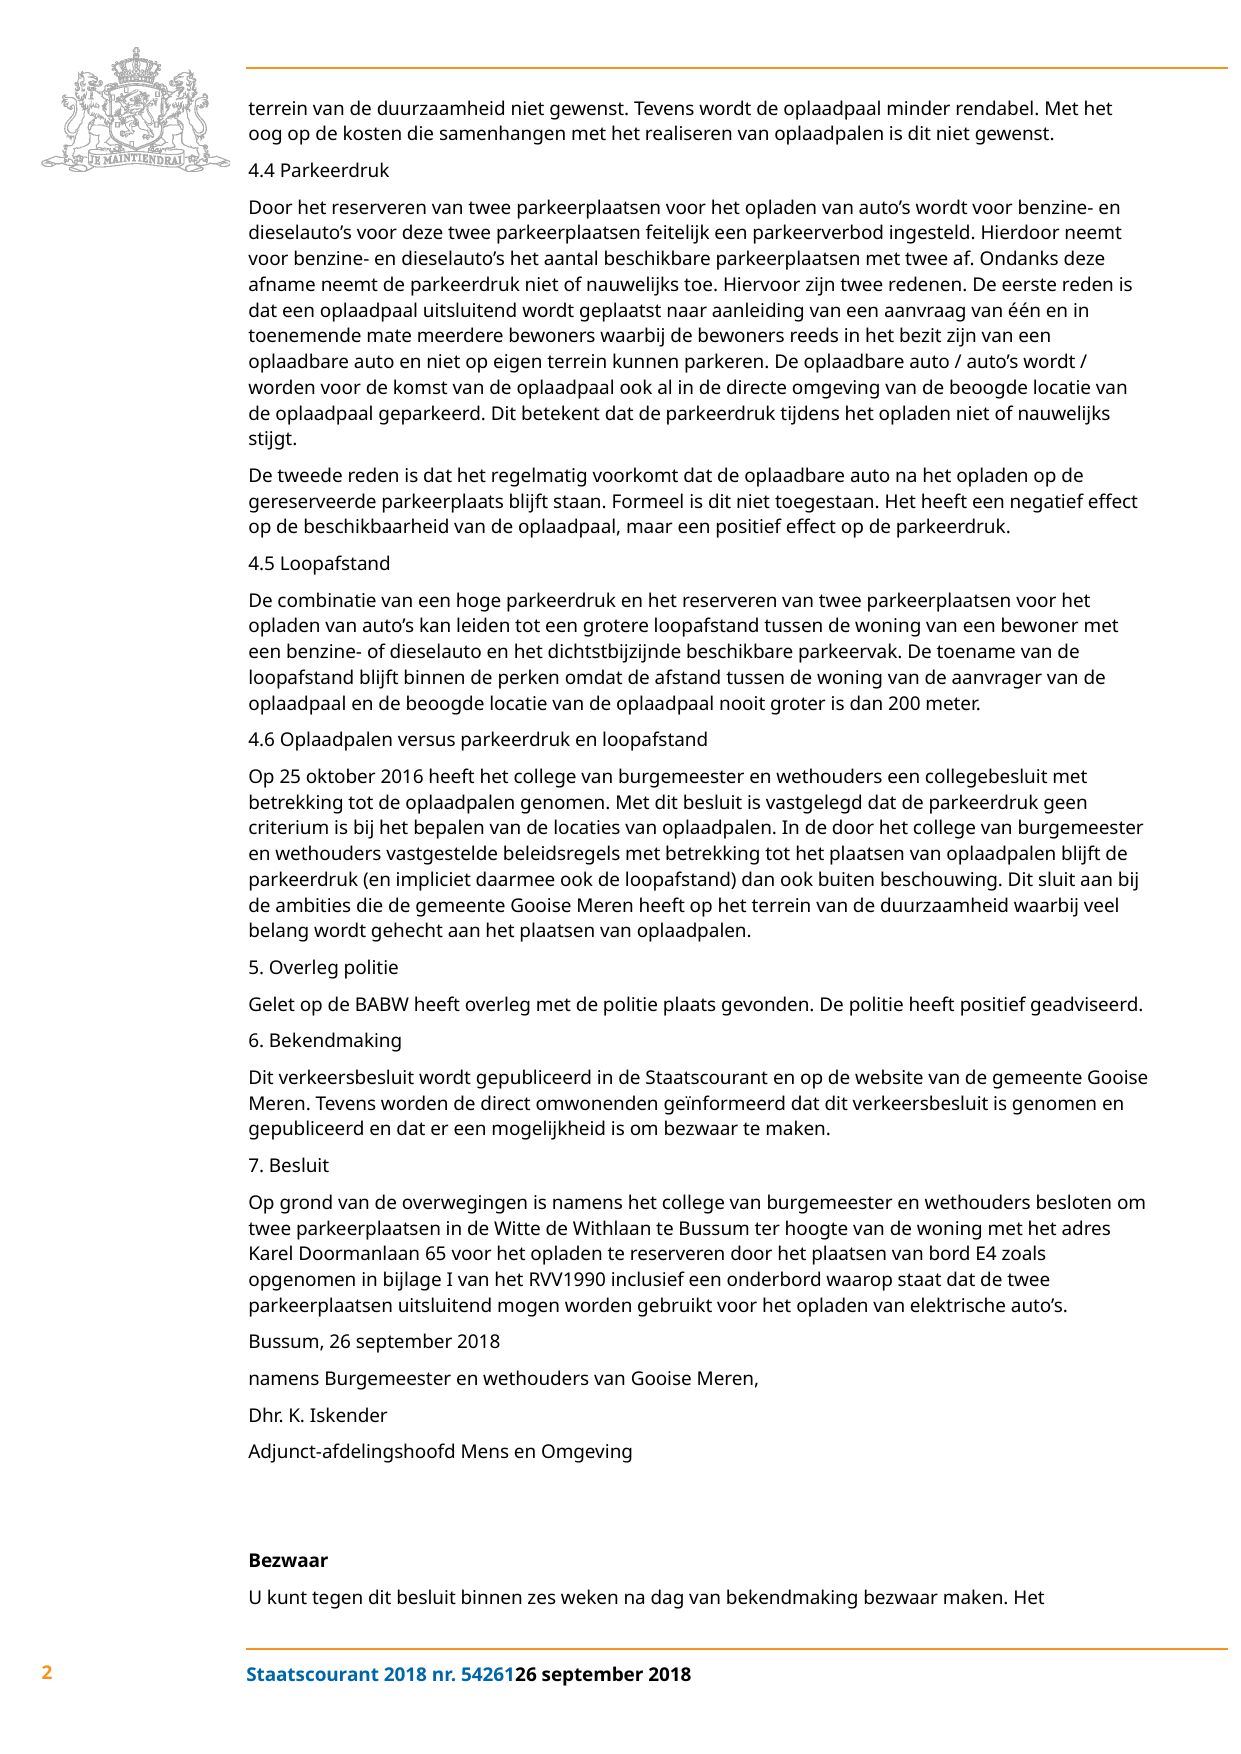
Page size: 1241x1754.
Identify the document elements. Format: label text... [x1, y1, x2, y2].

text Op 25 oktober 2016 heeft het college van burgemeester en wethouders een collegebesluit met betrekking tot de oplaadpalen genomen. Met dit besluit is vastgelegd dat de parkeerdruk geen criterium is bij het bepalen van de locaties van oplaadpalen. In de door het college van burgemeester en wethouders vastgestelde beleidsregels met betrekking tot het plaatsen van oplaadpalen blijft de parkeerdruk (en impliciet daarmee ook de loopafstand) dan ook buiten beschouwing. Dit sluit aan bij de ambities die de gemeente Gooise Meren heeft op het terrein van de duurzaamheid waarbij veel belang wordt gehecht aan het plaatsen van oplaadpalen. [248, 763, 1152, 943]
text terrein van de duurzaamheid niet gewenst. Tevens wordt de oplaadpaal minder rendabel. Met het oog op de kosten die samenhangen met het realiseren van oplaadpalen is dit niet gewenst. [248, 95, 1152, 146]
text De tweede reden is dat het regelmatig voorkomt dat de oplaadbare auto na het opladen op de gereserveerde parkeerplaats blijft staan. Formeel is dit niet toegestaan. Het heeft een negatief effect op de beschikbaarheid van de oplaadpaal, maar een positief effect op de parkeerdruk. [248, 462, 1152, 539]
text namens Burgemeester en wethouders van Gooise Meren, [248, 1365, 1152, 1391]
text U kunt tegen dit besluit binnen zes weken na dag van bekendmaking bezwaar maken. Het [248, 1589, 1152, 1608]
text 4.6 Oplaadpalen versus parkeerdruk en loopafstand [248, 726, 1152, 752]
text Bussum, 26 september 2018 [248, 1328, 1152, 1354]
text Door het reserveren van twee parkeerplaatsen voor het opladen van auto’s wordt voor benzine- en dieselauto’s voor deze twee parkeerplaatsen feitelijk een parkeerverbod ingesteld. Hierdoor neemt voor benzine- en dieselauto’s het aantal beschikbare parkeerplaatsen met twee af. Ondanks deze afname neemt de parkeerdruk niet of nauwelijks toe. Hiervoor zijn twee redenen. De eerste reden is dat een oplaadpaal uitsluitend wordt geplaatst naar aanleiding van een aanvraag van één en in toenemende mate meerdere bewoners waarbij de bewoners reeds in het bezit zijn van een oplaadbare auto en niet op eigen terrein kunnen parkeren. De oplaadbare auto / auto’s wordt / worden voor de komst van de oplaadpaal ook al in de directe omgeving van de beoogde locatie van de oplaadpaal geparkeerd. Dit betekent dat de parkeerdruk tijdens het opladen niet of nauwelijks stijgt. [248, 194, 1152, 451]
text Bezwaar [248, 1552, 1152, 1571]
text Dhr. K. Iskender [248, 1402, 1152, 1428]
text Gelet op de BABW heeft overleg met de politie plaats gevonden. De politie heeft positief geadviseerd. [248, 991, 1152, 1017]
text 6. Bekendmaking [248, 1027, 1152, 1053]
text 5. Overleg politie [248, 954, 1152, 980]
text 7. Besluit [248, 1152, 1152, 1178]
text Adjunct-afdelingshoofd Mens en Omgeving [248, 1438, 1152, 1464]
text Op grond van de overwegingen is namens het college van burgemeester en wethouders besloten om twee parkeerplaatsen in de Witte de Withlaan te Bussum ter hoogte van de woning met het adres Karel Doormanlaan 65 voor het opladen te reserveren door het plaatsen van bord E4 zoals opgenomen in bijlage I van het RVV1990 inclusief een onderbord waarop staat dat de twee parkeerplaatsen uitsluitend mogen worden gebruikt voor het opladen van elektrische auto’s. [248, 1189, 1152, 1318]
text Dit verkeersbesluit wordt gepubliceerd in de Staatscourant en op de website van de gemeente Gooise Meren. Tevens worden de direct omwonenden geïnformeerd dat dit verkeersbesluit is genomen en gepubliceerd en dat er een mogelijkheid is om bezwaar te maken. [248, 1064, 1152, 1141]
picture [41, 47, 231, 172]
text De combinatie van een hoge parkeerdruk en het reserveren van twee parkeerplaatsen voor het opladen van auto’s kan leiden tot een grotere loopafstand tussen de woning van een bewoner met een benzine- of dieselauto en het dichtstbijzijnde beschikbare parkeervak. De toename van de loopafstand blijft binnen de perken omdat de afstand tussen de woning van de aanvrager van de oplaadpaal en de beoogde locatie van de oplaadpaal nooit groter is dan 200 meter. [248, 587, 1152, 716]
text 4.5 Loopafstand [248, 550, 1152, 576]
text 4.4 Parkeerdruk [248, 157, 1152, 183]
